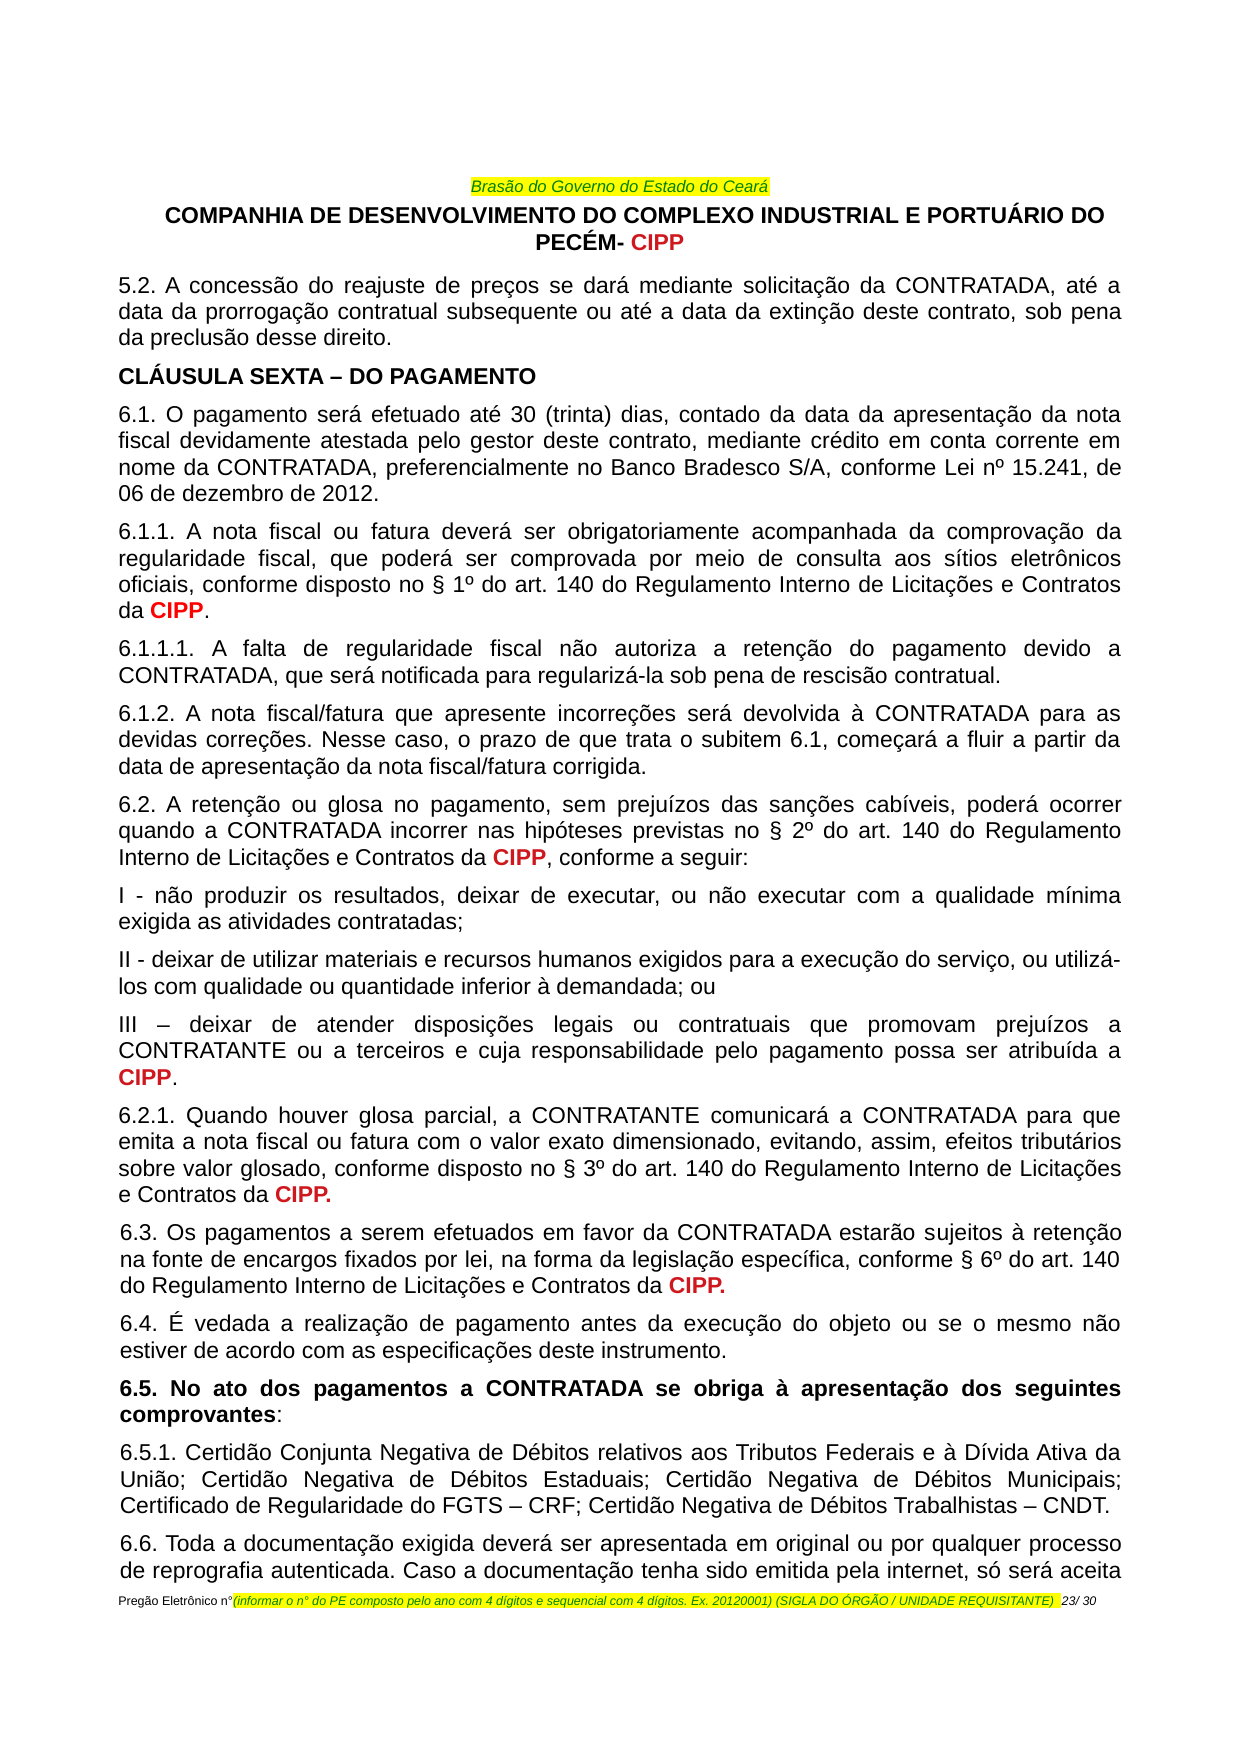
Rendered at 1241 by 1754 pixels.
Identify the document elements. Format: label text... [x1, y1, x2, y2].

text 6.4. É vedada a realização de pagamento antes da execução do objeto ou se o mesmo não estiver de acordo com as especificações deste instrumento. [119, 1310, 1122, 1363]
text CLÁUSULA SEXTA – DO PAGAMENTO [118, 363, 1122, 389]
text 6.5. No ato dos pagamentos a CONTRATADA se obriga à apresentação dos seguintes comprovantes: [119, 1375, 1122, 1427]
text 6.1.1.1. A falta de regularidade fiscal não autoriza a retenção do pagamento devido a CONTRATADA, que será notificada para regularizá-la sob pena de rescisão contratual. [118, 635, 1122, 688]
text II - deixar de utilizar materiais e recursos humanos exigidos para a execução do serviço, ou utilizá-los com qualidade ou quantidade inferior à demandada; ou [118, 946, 1122, 999]
text 6.3. Os pagamentos a serem efetuados em favor da CONTRATADA estarão sujeitos à retenção na fonte de encargos fixados por lei, na forma da legislação específica, conforme § 6º do art. 140 do Regulamento Interno de Licitações e Contratos da CIPP. [119, 1219, 1122, 1298]
text I - não produzir os resultados, deixar de executar, ou não executar com a qualidade mínima exigida as atividades contratadas; [118, 882, 1122, 934]
text 6.1. O pagamento será efetuado até 30 (trinta) dias, contado da data da apresentação da nota fiscal devidamente atestada pelo gestor deste contrato, mediante crédito em conta corrente em nome da CONTRATADA, preferencialmente no Banco Bradesco S/A, conforme Lei nº 15.241, de 06 de dezembro de 2012. [118, 401, 1122, 506]
text 6.1.1. A nota fiscal ou fatura deverá ser obrigatoriamente acompanhada da comprovação da regularidade fiscal, que poderá ser comprovada por meio de consulta aos sítios eletrônicos oficiais, conforme disposto no § 1º do art. 140 do Regulamento Interno de Licitações e Contratos da CIPP. [118, 518, 1122, 623]
text 6.2.1. Quando houver glosa parcial, a CONTRATANTE comunicará a CONTRATADA para que emita a nota fiscal ou fatura com o valor exato dimensionado, evitando, assim, efeitos tributários sobre valor glosado, conforme disposto no § 3º do art. 140 do Regulamento Interno de Licitações e Contratos da CIPP. [118, 1102, 1122, 1207]
text 6.2. A retenção ou glosa no pagamento, sem prejuízos das sanções cabíveis, poderá ocorrer quando a CONTRATADA incorrer nas hipóteses previstas no § 2º do art. 140 do Regulamento Interno de Licitações e Contratos da CIPP, conforme a seguir: [118, 791, 1122, 870]
text 6.6. Toda a documentação exigida deverá ser apresentada em original ou por qualquer processo de reprografia autenticada. Caso a documentação tenha sido emitida pela internet, só será aceita [119, 1530, 1122, 1583]
text 6.5.1. Certidão Conjunta Negativa de Débitos relativos aos Tributos Federais e à Dívida Ativa da União; Certidão Negativa de Débitos Estaduais; Certidão Negativa de Débitos Municipais; Certificado de Regularidade do FGTS – CRF; Certidão Negativa de Débitos Trabalhistas – CNDT. [119, 1439, 1122, 1518]
text III – deixar de atender disposições legais ou contratuais que promovam prejuízos a CONTRATANTE ou a terceiros e cuja responsabilidade pelo pagamento possa ser atribuída a CIPP. [118, 1011, 1122, 1090]
text 5.2. A concessão do reajuste de preços se dará mediante solicitação da CONTRATADA, até a data da prorrogação contratual subsequente ou até a data da extinção deste contrato, sob pena da preclusão desse direito. [118, 272, 1122, 351]
text 6.1.2. A nota fiscal/fatura que apresente incorreções será devolvida à CONTRATADA para as devidas correções. Nesse caso, o prazo de que trata o subitem 6.1, começará a fluir a partir da data de apresentação da nota fiscal/fatura corrigida. [118, 700, 1122, 779]
